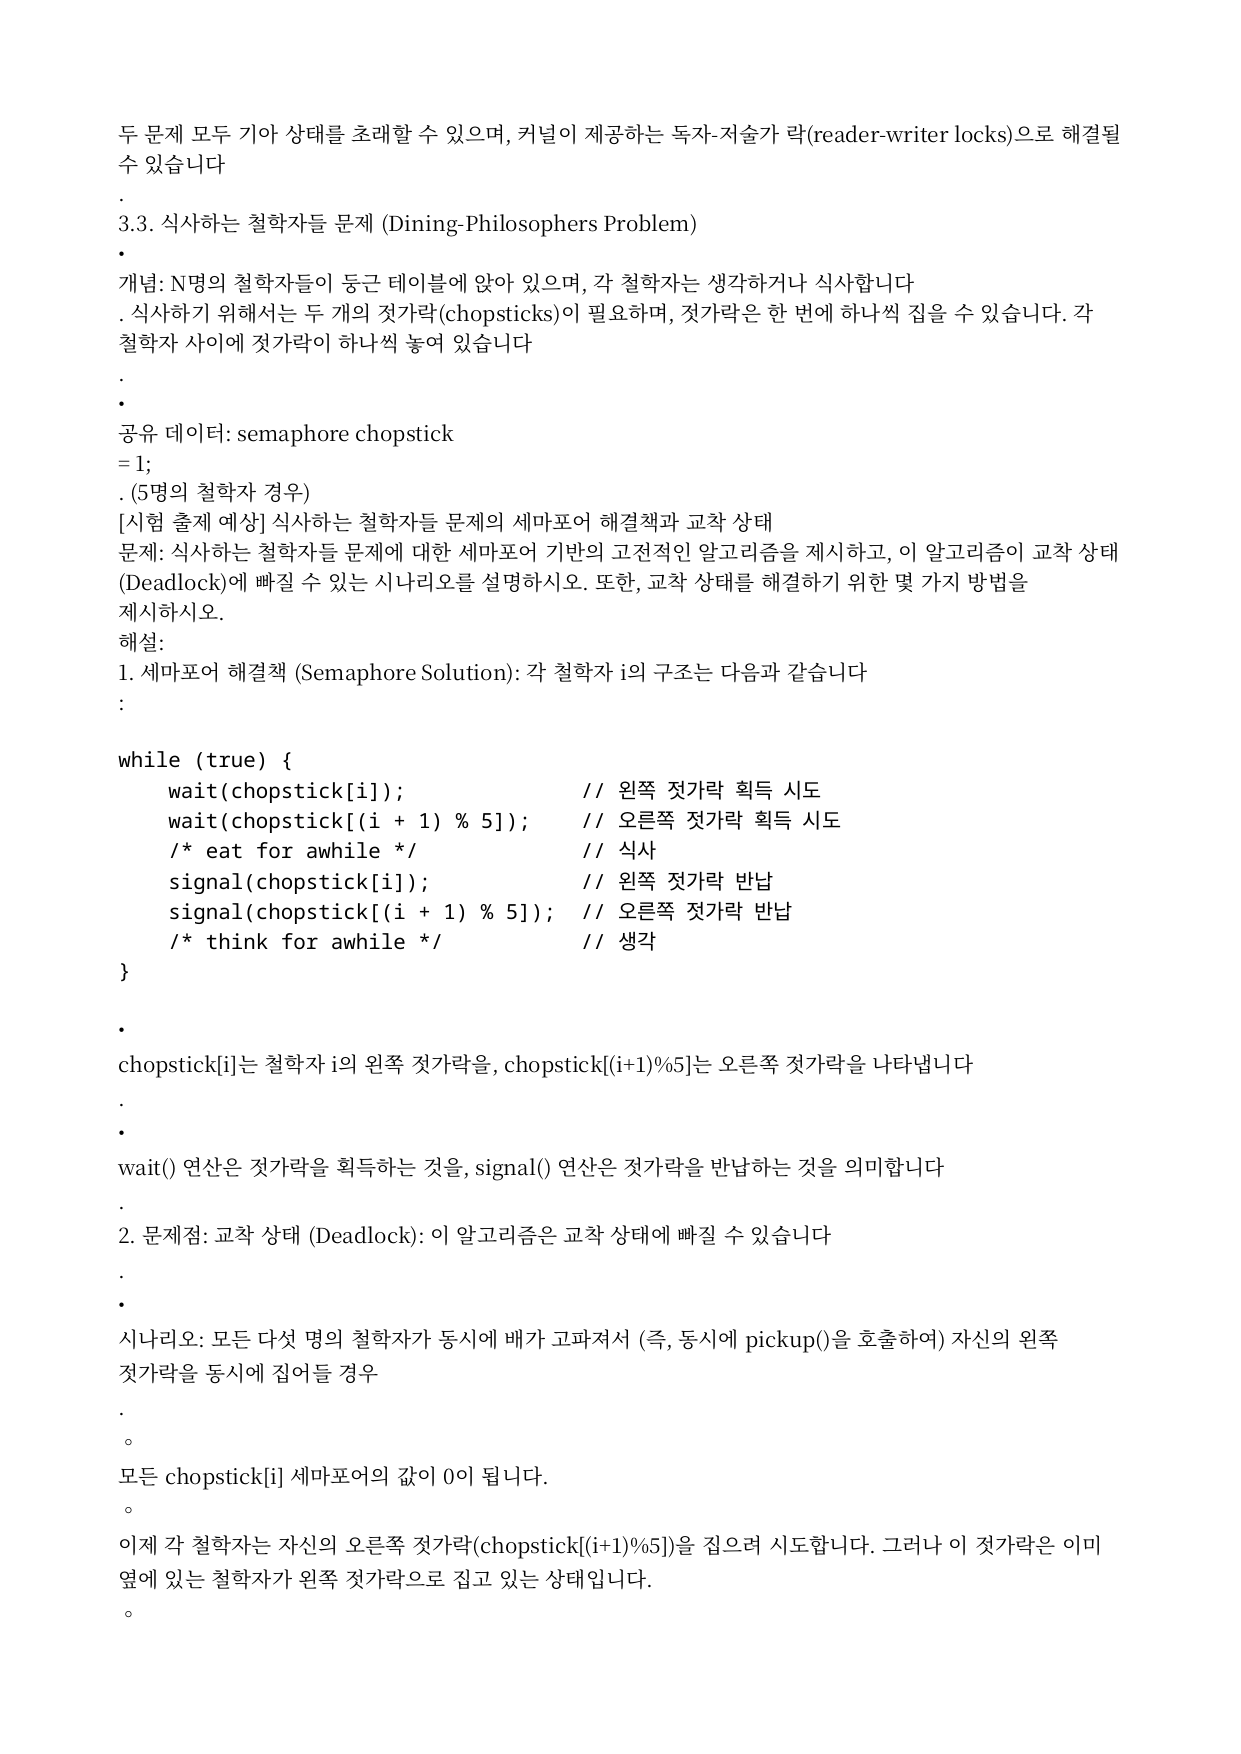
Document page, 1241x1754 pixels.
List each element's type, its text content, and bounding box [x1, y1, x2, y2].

text 2. 문제점: 교착 상태 (Deadlock): 이 알고리즘은 교착 상태에 빠질 수 있습니다 [118, 1220, 1122, 1250]
text wait(chopstick[(i + 1) % 5]); // 오른쪽 젓가락 획득 시도 [118, 804, 1122, 834]
text 1. 세마포어 해결책 (Semaphore Solution): 각 철학자 i의 구조는 다음과 같습니다 [118, 656, 1122, 686]
text • [118, 1289, 1122, 1319]
text ◦ [118, 1426, 1122, 1456]
text while (true) { [118, 746, 1122, 774]
text • [118, 387, 1122, 417]
text : [118, 686, 1122, 716]
text • [118, 1117, 1122, 1147]
text . [118, 1392, 1122, 1422]
text signal(chopstick[i]); // 왼쪽 젓가락 반납 [118, 865, 1122, 895]
text 문제: 식사하는 철학자들 문제에 대한 세마포어 기반의 고전적인 알고리즘을 제시하고, 이 알고리즘이 교착 상태(Deadlock)에 빠질 수 있는 시나리오를 설명하시오. 또한, 교착 상태를 해결하기 위한 몇 가지 방법을 제시하시오. [118, 537, 1122, 626]
text . [118, 1082, 1122, 1112]
text [시험 출제 예상] 식사하는 철학자들 문제의 세마포어 해결책과 교착 상태 [118, 507, 1122, 537]
text . [118, 178, 1122, 208]
text ◦ [118, 1598, 1122, 1628]
text wait() 연산은 젓가락을 획득하는 것을, signal() 연산은 젓가락을 반납하는 것을 의미합니다 [118, 1151, 1122, 1181]
text . [118, 357, 1122, 387]
text 개념: N명의 철학자들이 둥근 테이블에 앉아 있으며, 각 철학자는 생각하거나 식사합니다 [118, 268, 1122, 297]
text 모든 chopstick[i] 세마포어의 값이 0이 됩니다. [118, 1461, 1122, 1491]
text 시나리오: 모든 다섯 명의 철학자가 동시에 배가 고파져서 (즉, 동시에 pickup()을 호출하여) 자신의 왼쪽 젓가락을 동시에 집어들 경우 [118, 1323, 1122, 1387]
text 공유 데이터: semaphore chopstick [118, 417, 1122, 447]
text 이제 각 철학자는 자신의 오른쪽 젓가락(chopstick[(i+1)%5])을 집으려 시도합니다. 그러나 이 젓가락은 이미 옆에 있는 철학자가 왼쪽 젓가락으로 집고 있는 상태입니다. [118, 1529, 1122, 1594]
text 두 문제 모두 기아 상태를 초래할 수 있으며, 커널이 제공하는 독자-저술가 락(reader-writer locks)으로 해결될 수 있습니다 [118, 118, 1122, 178]
text 3.3. 식사하는 철학자들 문제 (Dining-Philosophers Problem) [118, 208, 1122, 238]
text 해설: [118, 626, 1122, 656]
text wait(chopstick[i]); // 왼쪽 젓가락 획득 시도 [118, 774, 1122, 804]
text /* eat for awhile */ // 식사 [118, 834, 1122, 865]
text signal(chopstick[(i + 1) % 5]); // 오른쪽 젓가락 반납 [118, 895, 1122, 926]
text • [118, 238, 1122, 268]
text . (5명의 철학자 경우) [118, 477, 1122, 507]
text = 1; [118, 447, 1122, 477]
text . 식사하기 위해서는 두 개의 젓가락(chopsticks)이 필요하며, 젓가락은 한 번에 하나씩 집을 수 있습니다. 각 철학자 사이에 젓가락이 하나씩 놓여 있습니다 [118, 297, 1122, 357]
text /* think for awhile */ // 생각 [118, 926, 1122, 956]
text } [118, 956, 1122, 984]
text . [118, 1186, 1122, 1216]
text . [118, 1254, 1122, 1284]
text chopstick[i]는 철학자 i의 왼쪽 젓가락을, chopstick[(i+1)%5]는 오른쪽 젓가락을 나타냅니다 [118, 1048, 1122, 1078]
text ◦ [118, 1495, 1122, 1525]
text • [118, 1014, 1122, 1044]
